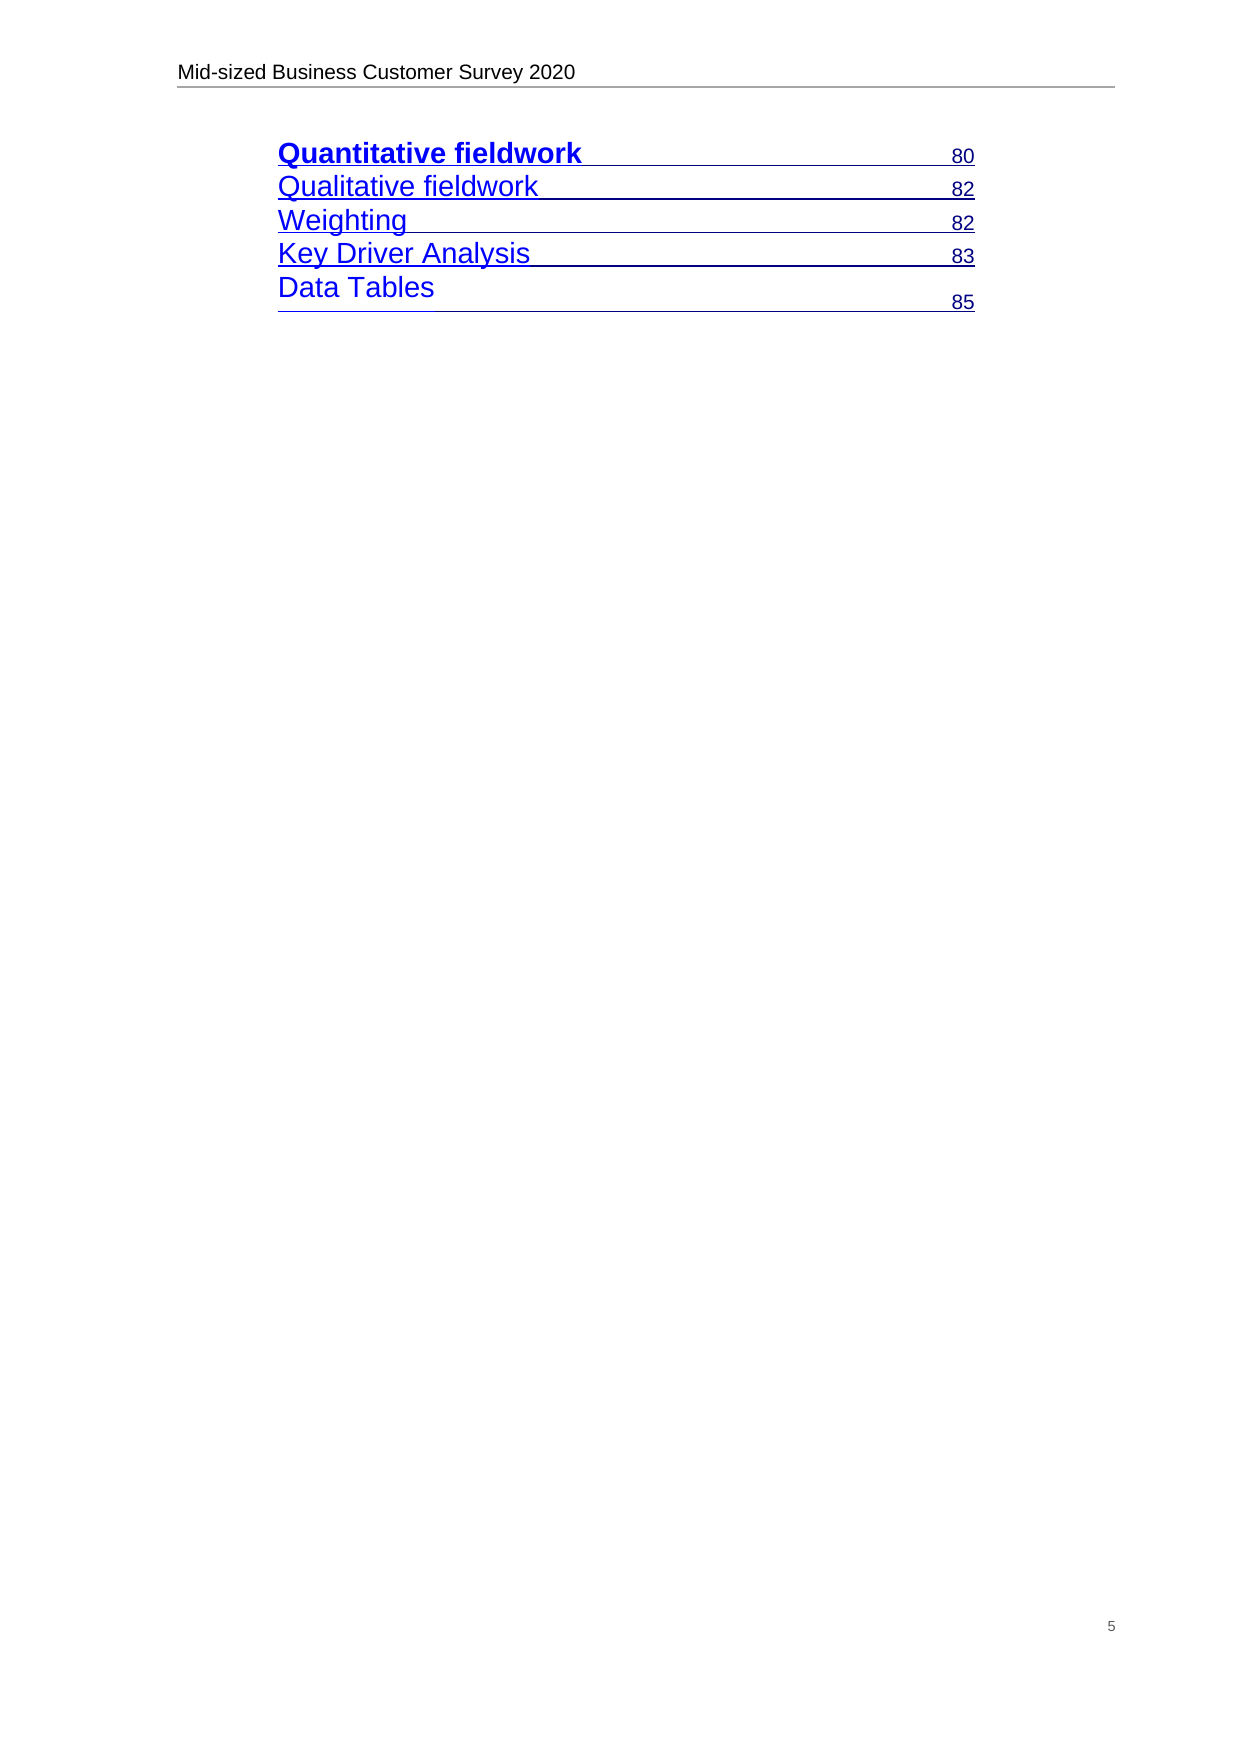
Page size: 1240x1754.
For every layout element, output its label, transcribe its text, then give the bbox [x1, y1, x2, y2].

text Qualitative fieldwork 82 [278, 169, 1016, 203]
text Key Driver Analysis 83 [278, 236, 1016, 270]
text Data Tables 85 [278, 270, 1016, 316]
text Quantitative fieldwork 80 [278, 136, 1016, 169]
text Weighting 82 [278, 203, 1016, 236]
